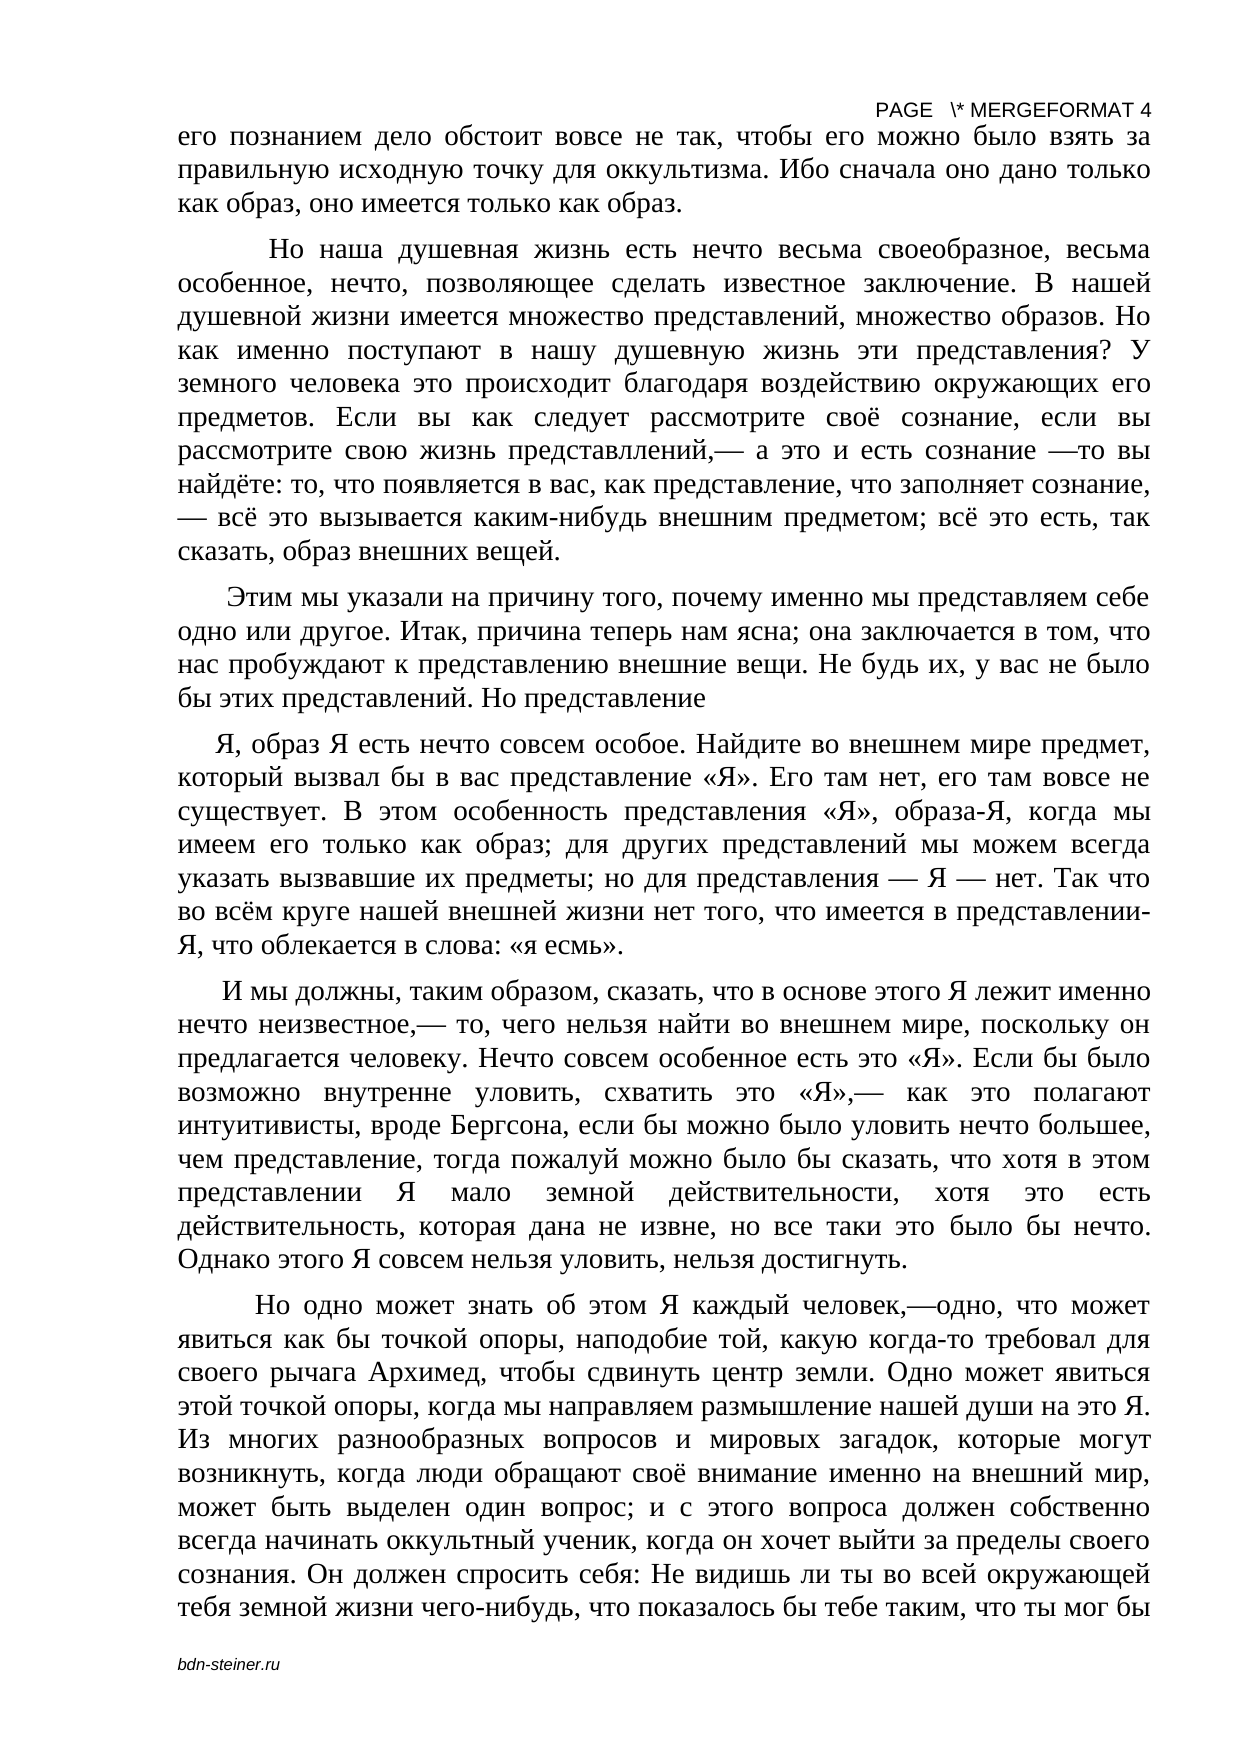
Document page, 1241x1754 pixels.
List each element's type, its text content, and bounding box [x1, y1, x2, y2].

text Но одно может знать об этом Я каждый человек,—одно, что может явиться как бы точкой опоры, наподобие той, какую когда-то требовал для своего рычага Архимед, чтобы сдвинуть центр земли. Одно может явиться этой точкой опоры, когда мы направляем размышление нашей души на это Я. Из многих разнообразных вопросов и мировых загадок, которые могут возникнуть, когда люди обращают своё внимание именно на внешний мир, может быть выделен один вопрос; и с этого вопроса должен собственно всегда начинать оккультный ученик, когда он хочет выйти за пределы своего сознания. Он должен спросить себя: Не видишь ли ты во всей окружающей тебя земной жизни чего-нибудь, что показалось бы тебе таким, что ты мог бы [177, 1287, 1152, 1623]
text Но наша душевная жизнь есть нечто весьма своеобразное, весьма особенное, нечто, позволяющее сделать известное заключение. В нашей душевной жизни имеется множество представлений, множество образов. Но как именно поступают в нашу душевную жизнь эти представления? У земного человека это происходит благодаря воздействию окружающих его предметов. Если вы как следует рассмотрите своё сознание, если вы рассмотрите свою жизнь представллений,— а это и есть сознание —то вы найдёте: то, что появляется в вас, как представление, что заполняет сознание,— всё это вызывается каким-нибудь внешним предметом; всё это есть, так сказать, образ внешних вещей. [177, 231, 1152, 567]
text И мы должны, таким образом, сказать, что в основе этого Я лежит именно нечто неизвестное,— то, чего нельзя найти во внешнем мире, поскольку он предлагается человеку. Нечто совсем особенное есть это «Я». Если бы было возможно внутренне уловить, схватить это «Я»,— как это полагают интуитивисты, вроде Бергсона, если бы можно было уловить нечто большее, чем представление, тогда пожалуй можно было бы сказать, что хотя в этом представлении Я мало земной действительности, хотя это есть действительность, которая дана не извне, но все таки это было бы нечто. Однако этого Я совсем нельзя уловить, нельзя достигнуть. [177, 973, 1152, 1275]
text Этим мы указали на причину того, почему именно мы представляем себе одно или другое. Итак, причина теперь нам ясна; она заключается в том, что нас пробуждают к представлению внешние вещи. Не будь их, у вас не было бы этих представлений. Но представление [177, 579, 1152, 713]
text Я, образ Я есть нечто совсем особое. Найдите во внешнем мире предмет, который вызвал бы в вас представление «Я». Его там нет, его там вовсе не существует. В этом особенность представления «Я», образа-Я, когда мы имеем его только как образ; для других представлений мы можем всегда указать вызвавшие их предметы; но для представления — Я — нет. Так что во всём круге нашей внешней жизни нет того, что имеется в представлении-Я, что облекается в слова: «я есмь». [177, 726, 1152, 961]
text его познанием дело обстоит вовсе не так, чтобы его можно было взять за правильную исходную точку для оккультизма. Ибо сначала оно дано только как образ, оно имеется только как образ. [177, 118, 1152, 219]
